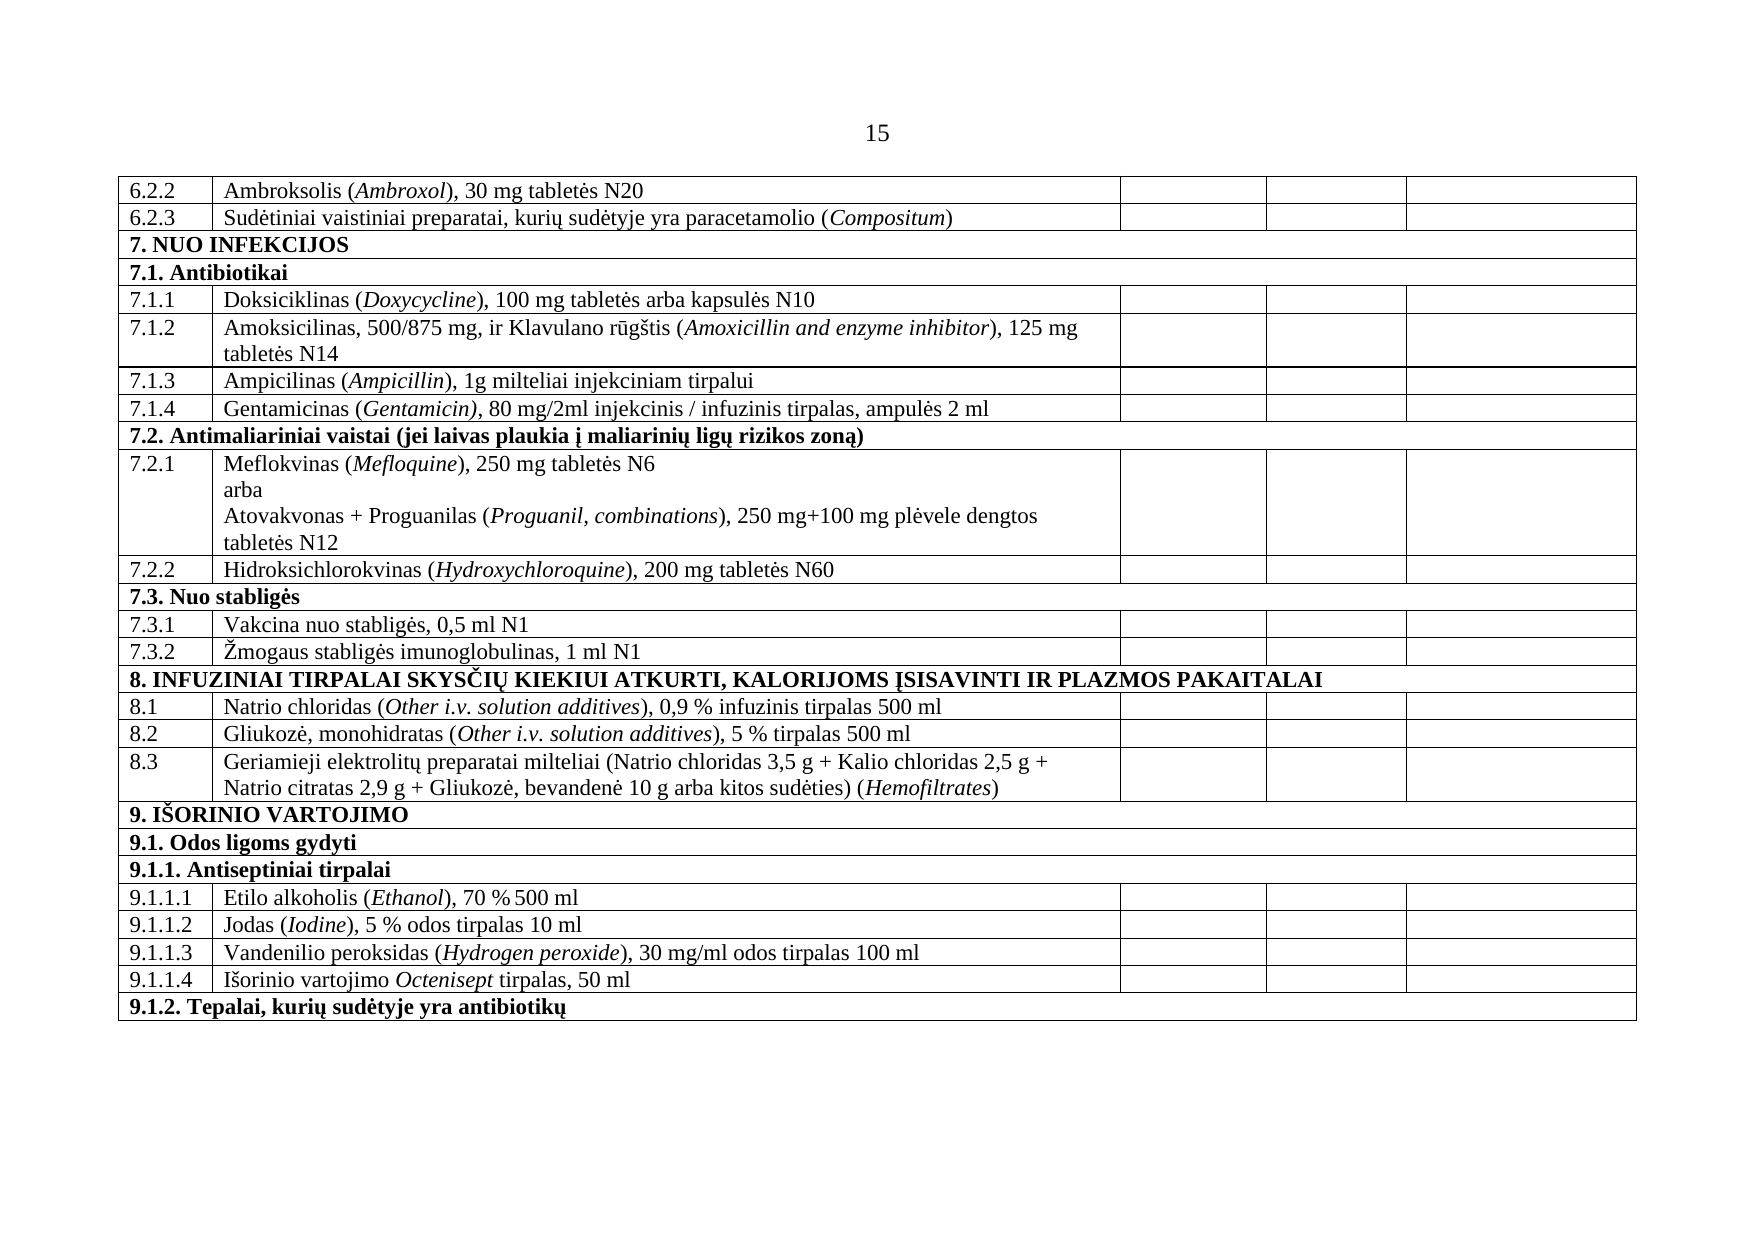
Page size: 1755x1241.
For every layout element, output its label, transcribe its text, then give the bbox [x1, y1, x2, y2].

table_cell 9.1.1.1 [119, 884, 212, 910]
table_cell [1121, 638, 1266, 664]
table_cell [1407, 748, 1636, 801]
table_cell 8.2 [119, 720, 212, 747]
table_cell Doksiciklinas (Doxycycline), 100 mg tabletės arba kapsulės N10 [213, 286, 1120, 313]
table_cell [1121, 395, 1266, 421]
table_cell [1407, 939, 1636, 965]
table_cell Vakcina nuo stabligės, 0,5 ml N1 [213, 611, 1120, 637]
table_cell [1267, 611, 1406, 637]
table_cell [1267, 884, 1406, 910]
table_cell [1121, 720, 1266, 747]
table_cell [1407, 368, 1636, 394]
table_cell Meflokvinas (Mefloquine), 250 mg tabletės N6 arba Atovakvonas + Proguanilas (Proguanil, combinations), 250 mg+100 mg plėvele dengtos tabletės N12 [213, 450, 1120, 555]
table_cell [1407, 314, 1636, 366]
table_cell [1121, 556, 1266, 582]
table_cell 6.2.3 [119, 204, 212, 230]
table_cell [1407, 611, 1636, 637]
table_cell [1267, 939, 1406, 965]
table_cell 9. IŠORINIO VARTOJIMO [119, 802, 1636, 828]
table_cell [1121, 748, 1266, 801]
table_cell 9.1.2. Tepalai, kurių sudėtyje yra antibiotikų [119, 993, 1636, 1020]
table_cell Jodas (Iodine), 5 % odos tirpalas 10 ml [213, 911, 1120, 937]
table_cell 7.1.2 [119, 314, 212, 366]
table_cell 7.2. Antimaliariniai vaistai (jei laivas plaukia į maliarinių ligų rizikos zoną) [119, 422, 1636, 448]
table_cell Žmogaus stabligės imunoglobulinas, 1 ml N1 [213, 638, 1120, 664]
table_cell [1121, 450, 1266, 555]
table_cell 7.2.1 [119, 450, 212, 555]
table_cell [1121, 177, 1266, 203]
table_cell [1267, 395, 1406, 421]
table_cell Sudėtiniai vaistiniai preparatai, kurių sudėtyje yra paracetamolio (Compositum) [213, 204, 1120, 230]
table_cell [1267, 286, 1406, 313]
table_cell [1121, 204, 1266, 230]
table_cell 7.3.1 [119, 611, 212, 637]
table_cell [1267, 450, 1406, 555]
table_cell 8.3 [119, 748, 212, 801]
table_cell [1267, 204, 1406, 230]
table_cell [1121, 884, 1266, 910]
table_cell 7. NUO INFEKCIJOS [119, 231, 1636, 258]
table_cell Natrio chloridas (Other i.v. solution additives), 0,9 % infuzinis tirpalas 500 ml [213, 693, 1120, 719]
table_cell [1407, 204, 1636, 230]
table_cell [1407, 911, 1636, 937]
table_cell [1121, 939, 1266, 965]
table_cell Amoksicilinas, 500/875 mg, ir Klavulano rūgštis (Amoxicillin and enzyme inhibitor), 125 mg tabletės N14 [213, 314, 1120, 366]
table_cell 8.1 [119, 693, 212, 719]
table_cell Geriamieji elektrolitų preparatai milteliai (Natrio chloridas 3,5 g + Kalio chloridas 2,5 g + Natrio citratas 2,9 g + Gliukozė, bevandenė 10 g arba kitos sudėties) (Hemofiltrates) [213, 748, 1120, 801]
table_cell [1407, 693, 1636, 719]
table_cell Gentamicinas (Gentamicin), 80 mg/2ml injekcinis / infuzinis tirpalas, ampulės 2 ml [213, 395, 1120, 421]
table_cell 9.1.1.2 [119, 911, 212, 937]
table_cell [1407, 395, 1636, 421]
table_cell [1121, 314, 1266, 366]
table_cell [1267, 966, 1406, 992]
table_cell [1407, 556, 1636, 582]
table_cell 6.2.2 [119, 177, 212, 203]
table_cell [1267, 368, 1406, 394]
table_cell 9.1.1.4 [119, 966, 212, 992]
table_cell [1267, 720, 1406, 747]
table_cell [1121, 368, 1266, 394]
table_cell [1121, 286, 1266, 313]
table_cell [1407, 638, 1636, 664]
table_cell Ampicilinas (Ampicillin), 1g milteliai injekciniam tirpalui [213, 368, 1120, 394]
table_cell 8. INFUZINIAI TIRPALAI SKYSČIŲ KIEKIUI ATKURTI, KALORIJOMS ĮSISAVINTI IR PLAZMOS PAKAITALAI [119, 666, 1636, 692]
table_cell 9.1. Odos ligoms gydyti [119, 829, 1636, 855]
table_cell [1407, 450, 1636, 555]
table_cell [1267, 177, 1406, 203]
table_cell [1121, 966, 1266, 992]
table_cell [1267, 693, 1406, 719]
table_cell [1121, 693, 1266, 719]
table_cell 7.1. Antibiotikai [119, 259, 1636, 285]
table_cell 7.3. Nuo stabligės [119, 584, 1636, 610]
table_cell [1267, 911, 1406, 937]
table_cell Hidroksichlorokvinas (Hydroxychloroquine), 200 mg tabletės N60 [213, 556, 1120, 582]
table_cell Etilo alkoholis (Ethanol), 70 % 500 ml [213, 884, 1120, 910]
table_cell [1407, 966, 1636, 992]
table_cell [1267, 556, 1406, 582]
table_cell [1407, 884, 1636, 910]
table_cell Ambroksolis (Ambroxol), 30 mg tabletės N20 [213, 177, 1120, 203]
table_cell [1121, 911, 1266, 937]
table_cell 7.1.3 [119, 368, 212, 394]
table_cell 7.1.1 [119, 286, 212, 313]
table_cell 7.1.4 [119, 395, 212, 421]
table_cell [1267, 748, 1406, 801]
table_cell [1407, 177, 1636, 203]
table_cell Gliukozė, monohidratas (Other i.v. solution additives), 5 % tirpalas 500 ml [213, 720, 1120, 747]
table_cell 7.3.2 [119, 638, 212, 664]
table_cell [1267, 314, 1406, 366]
table_cell 9.1.1. Antiseptiniai tirpalai [119, 856, 1636, 883]
table_cell Vandenilio peroksidas (Hydrogen peroxide), 30 mg/ml odos tirpalas 100 ml [213, 939, 1120, 965]
table_cell 7.2.2 [119, 556, 212, 582]
table_cell 9.1.1.3 [119, 939, 212, 965]
table_cell [1121, 611, 1266, 637]
table_cell [1407, 720, 1636, 747]
table_cell [1267, 638, 1406, 664]
table_cell Išorinio vartojimo Octenisept tirpalas, 50 ml [213, 966, 1120, 992]
table_cell [1407, 286, 1636, 313]
